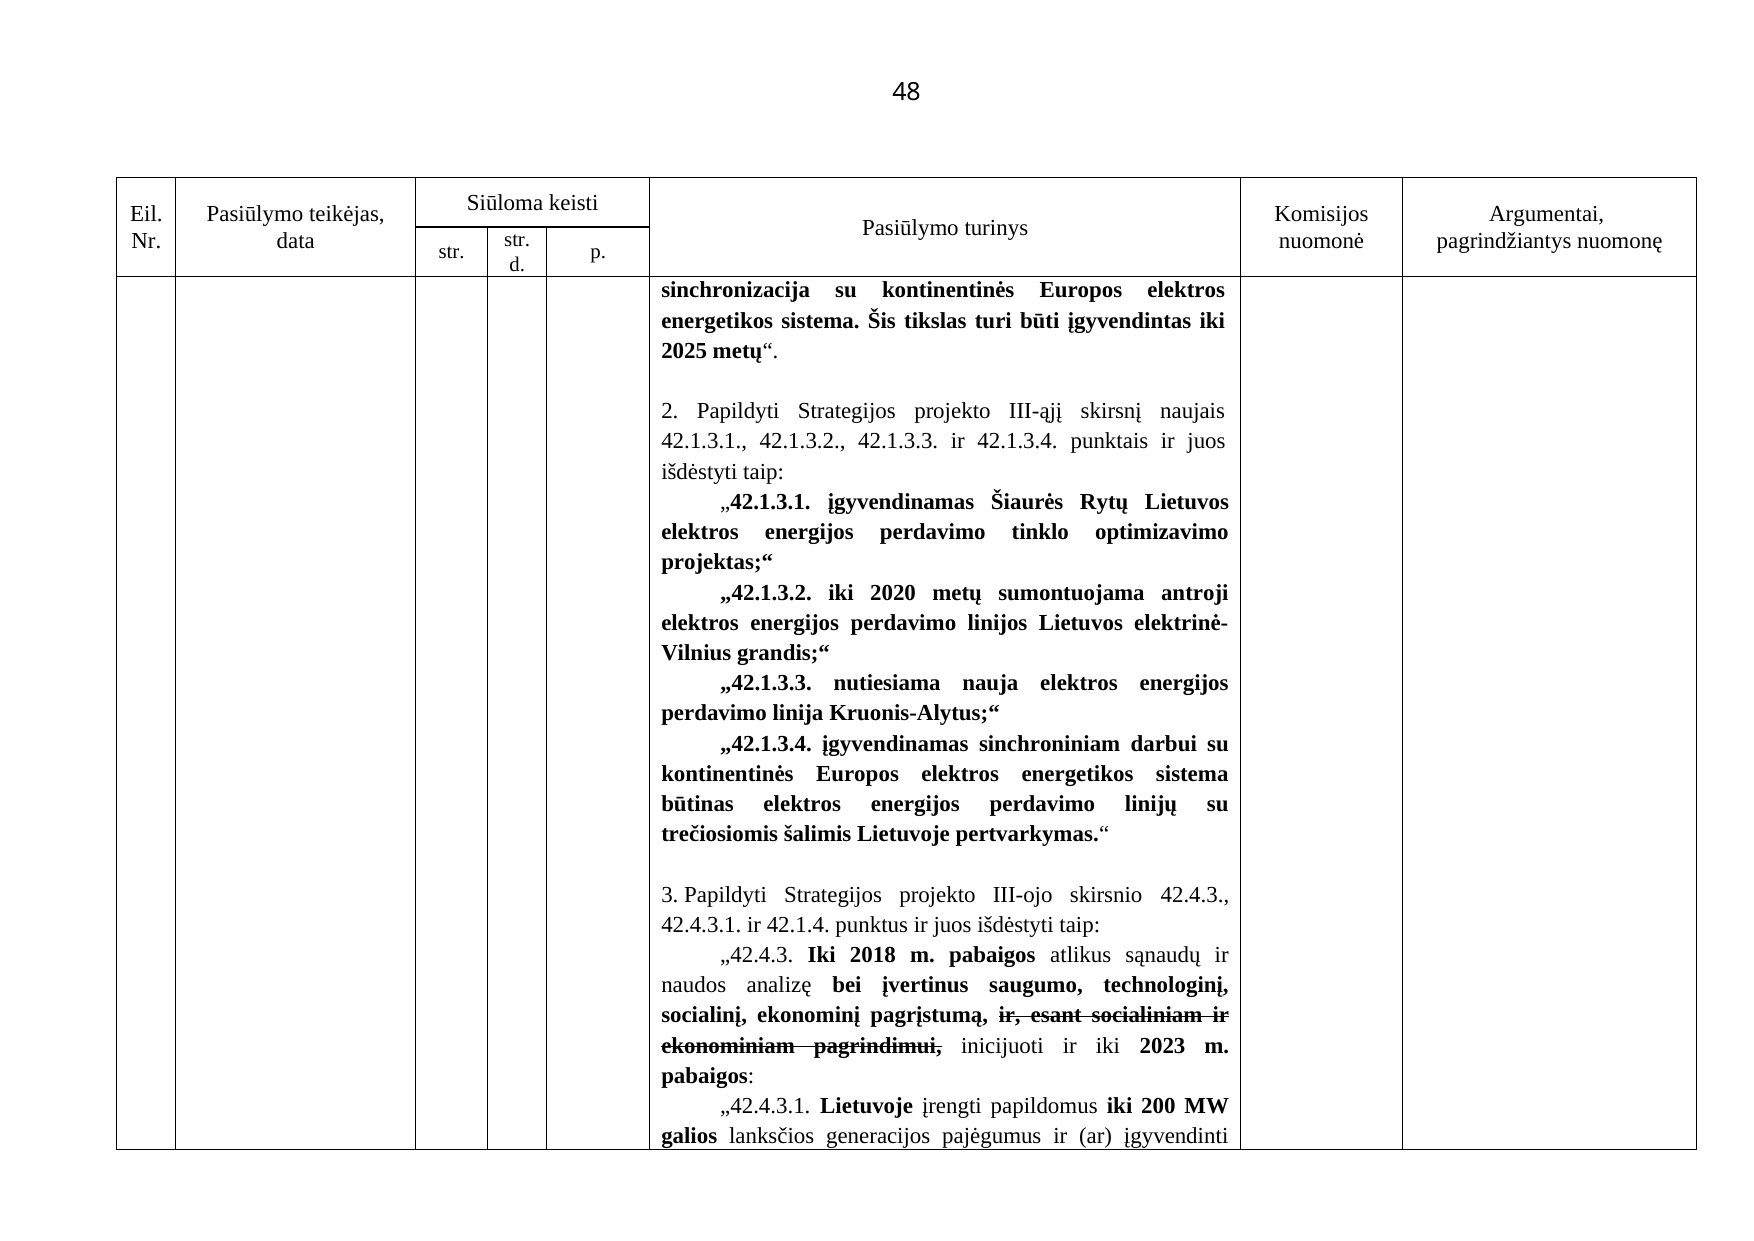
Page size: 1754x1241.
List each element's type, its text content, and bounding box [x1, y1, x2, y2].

table_cell [416, 277, 487, 1149]
table_cell [488, 277, 546, 1149]
table_header Siūloma keisti [416, 178, 649, 226]
table_header Eil. Nr. [117, 178, 175, 276]
table_cell p. [547, 228, 649, 276]
table_header Argumentai, pagrindžiantys nuomonę [1403, 178, 1696, 276]
table_cell [1403, 277, 1696, 1149]
table_cell [547, 277, 649, 1149]
table_cell [176, 277, 415, 1149]
table_header Pasiūlymo turinys [650, 178, 1240, 276]
table_cell [1241, 277, 1402, 1149]
table_cell str. [416, 228, 487, 276]
table_cell sinchronizacija su kontinentinės Europos elektros energetikos sistema. Šis tikslas turi būti įgyvendintas iki 2025 metų“. 2. Papildyti Strategijos projekto III-ąjį skirsnį naujais 42.1.3.1., 42.1.3.2., 42.1.3.3. ir 42.1.3.4. punktais ir juos išdėstyti taip: „42.1.3.1. įgyvendinamas Šiaurės Rytų Lietuvos elektros energijos perdavimo tinklo optimizavimo projektas;“ „42.1.3.2. iki 2020 metų sumontuojama antroji elektros energijos perdavimo linijos Lietuvos elektrinė-Vilnius grandis;“ „42.1.3.3. nutiesiama nauja elektros energijos perdavimo linija Kruonis-Alytus;“ „42.1.3.4. įgyvendinamas sinchroniniam darbui su kontinentinės Europos elektros energetikos sistema būtinas elektros energijos perdavimo linijų su trečiosiomis šalimis Lietuvoje pertvarkymas.“ 3. Papildyti Strategijos projekto III-ojo skirsnio 42.4.3., 42.4.3.1. ir 42.1.4. punktus ir juos išdėstyti taip: „42.4.3. Iki 2018 m. pabaigos atlikus sąnaudų ir naudos analizę bei įvertinus saugumo, technologinį, socialinį, ekonominį pagrįstumą, ir, esant socialiniam ir ekonominiam pagrindimui, inicijuoti ir iki 2023 m. pabaigos: „42.4.3.1. Lietuvoje įrengti papildomus iki 200 MW galios lanksčios generacijos pajėgumus ir (ar) įgyvendinti [650, 277, 1240, 1149]
table_cell str. d. [488, 228, 546, 276]
table_cell [117, 277, 175, 1149]
table_header Komisijos nuomonė [1241, 178, 1402, 276]
table_header Pasiūlymo teikėjas, data [176, 178, 415, 276]
